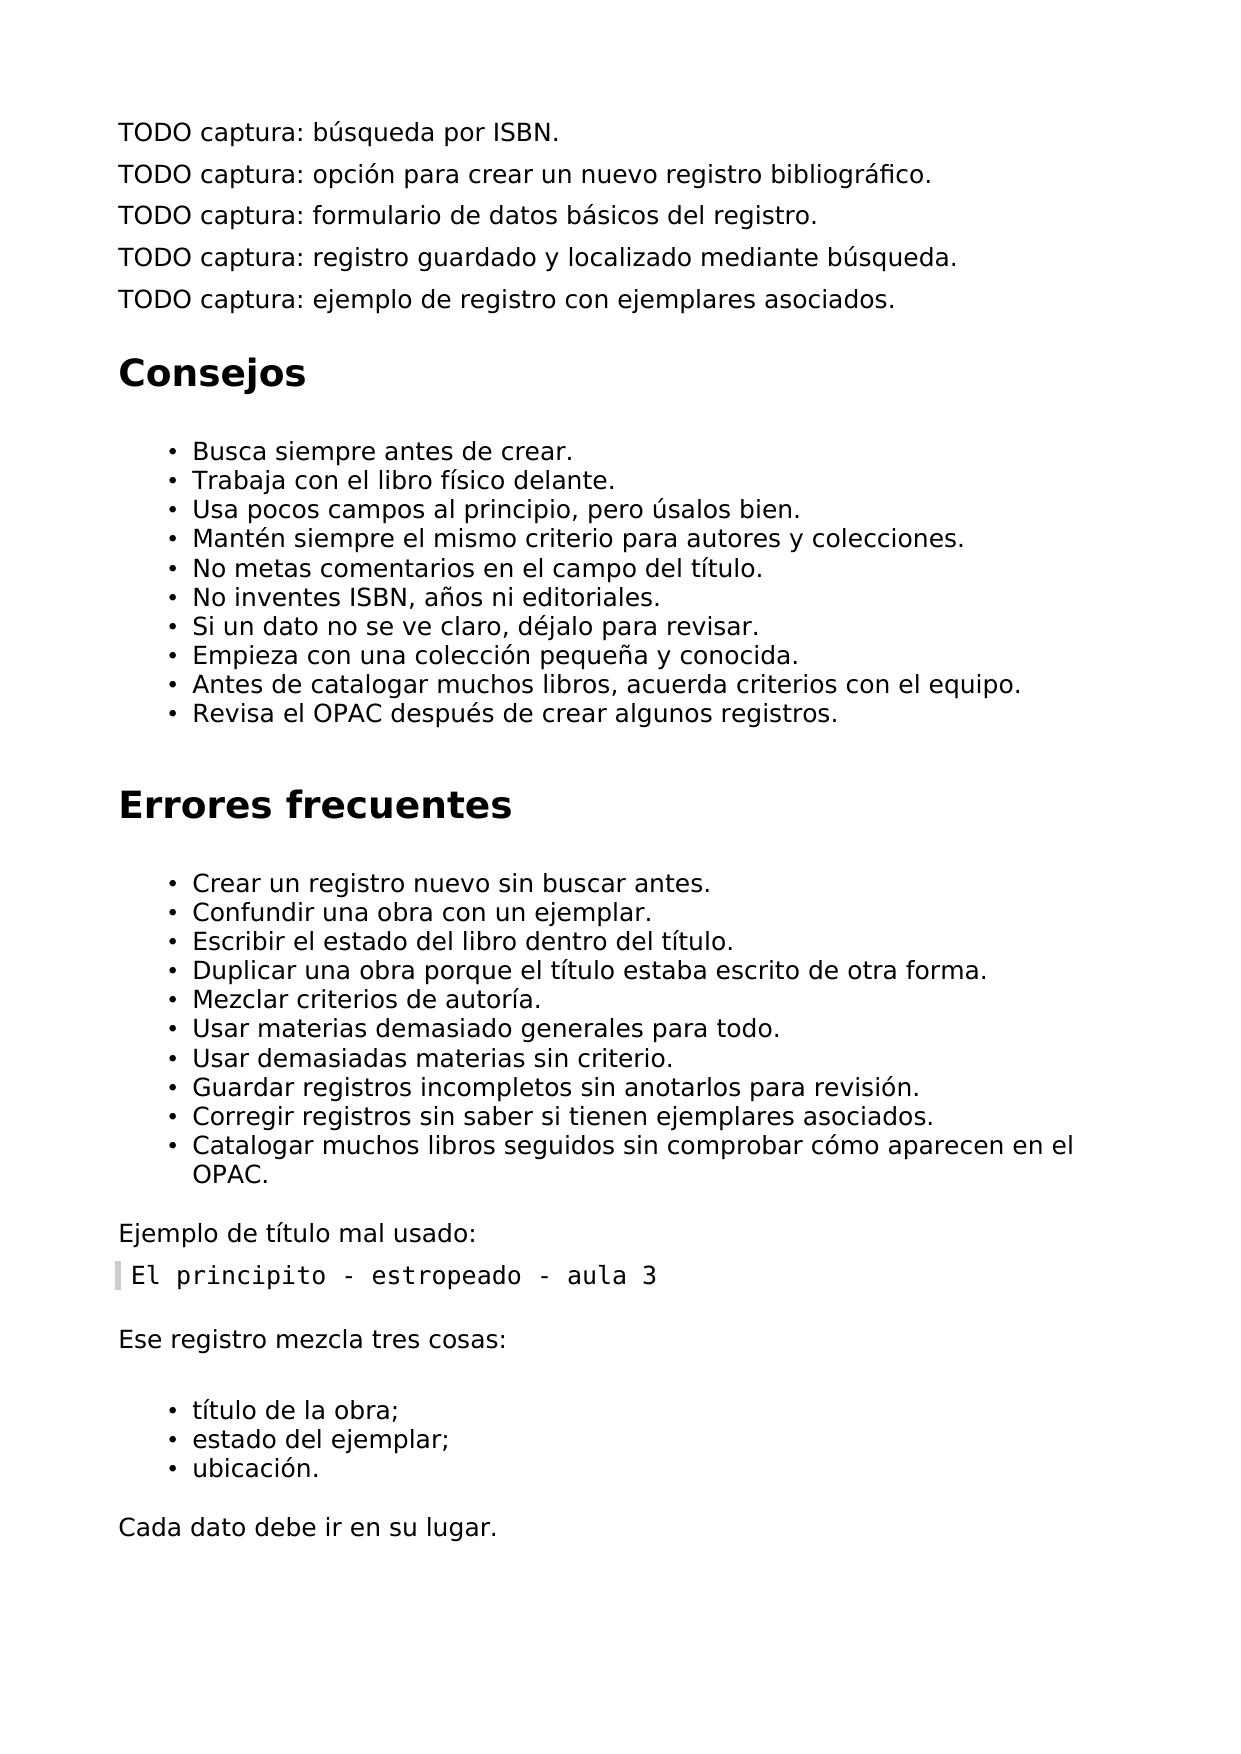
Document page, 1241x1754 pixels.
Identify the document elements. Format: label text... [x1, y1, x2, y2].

list No metas comentarios en el campo del título. [177, 554, 1122, 583]
list No inventes ISBN, años ni editoriales. [177, 583, 1122, 612]
text TODO captura: registro guardado y localizado mediante búsqueda. [118, 243, 1122, 272]
list Duplicar una obra porque el título estaba escrito de otra forma. [177, 956, 1122, 986]
list Revisa el OPAC después de crear algunos registros. [177, 699, 1122, 729]
text Ejemplo de título mal usado: [118, 1219, 1122, 1248]
list Escribir el estado del libro dentro del título. [177, 927, 1122, 956]
list Trabaja con el libro físico delante. [177, 466, 1122, 495]
text TODO captura: búsqueda por ISBN. [118, 118, 1122, 147]
list Crear un registro nuevo sin buscar antes. [177, 869, 1122, 898]
list Mantén siempre el mismo criterio para autores y colecciones. [177, 524, 1122, 554]
list Empieza con una colección pequeña y conocida. [177, 641, 1122, 670]
text Cada dato debe ir en su lugar. [118, 1513, 1122, 1542]
subtitle Errores frecuentes [118, 783, 1122, 827]
list Usar demasiadas materias sin criterio. [177, 1044, 1122, 1073]
text TODO captura: formulario de datos básicos del registro. [118, 201, 1122, 231]
text Ese registro mezcla tres cosas: [118, 1325, 1122, 1354]
list Guardar registros incompletos sin anotarlos para revisión. [177, 1073, 1122, 1102]
list estado del ejemplar; [177, 1425, 1122, 1454]
text TODO captura: ejemplo de registro con ejemplares asociados. [118, 285, 1122, 314]
list Catalogar muchos libros seguidos sin comprobar cómo aparecen en el OPAC. [177, 1131, 1122, 1190]
list Busca siempre antes de crear. [177, 437, 1122, 466]
list Corregir registros sin saber si tienen ejemplares asociados. [177, 1102, 1122, 1131]
list Confundir una obra con un ejemplar. [177, 898, 1122, 927]
list Antes de catalogar muchos libros, acuerda criterios con el equipo. [177, 670, 1122, 699]
text TODO captura: opción para crear un nuevo registro bibliográfico. [118, 160, 1122, 189]
list Usa pocos campos al principio, pero úsalos bien. [177, 495, 1122, 524]
list Si un dato no se ve claro, déjalo para revisar. [177, 612, 1122, 641]
list ubicación. [177, 1454, 1122, 1484]
list Usar materias demasiado generales para todo. [177, 1015, 1122, 1044]
list título de la obra; [177, 1396, 1122, 1425]
list Mezclar criterios de autoría. [177, 986, 1122, 1015]
table_header El principito - estropeado - aula 3 [121, 1261, 1122, 1290]
subtitle Consejos [118, 351, 1122, 395]
